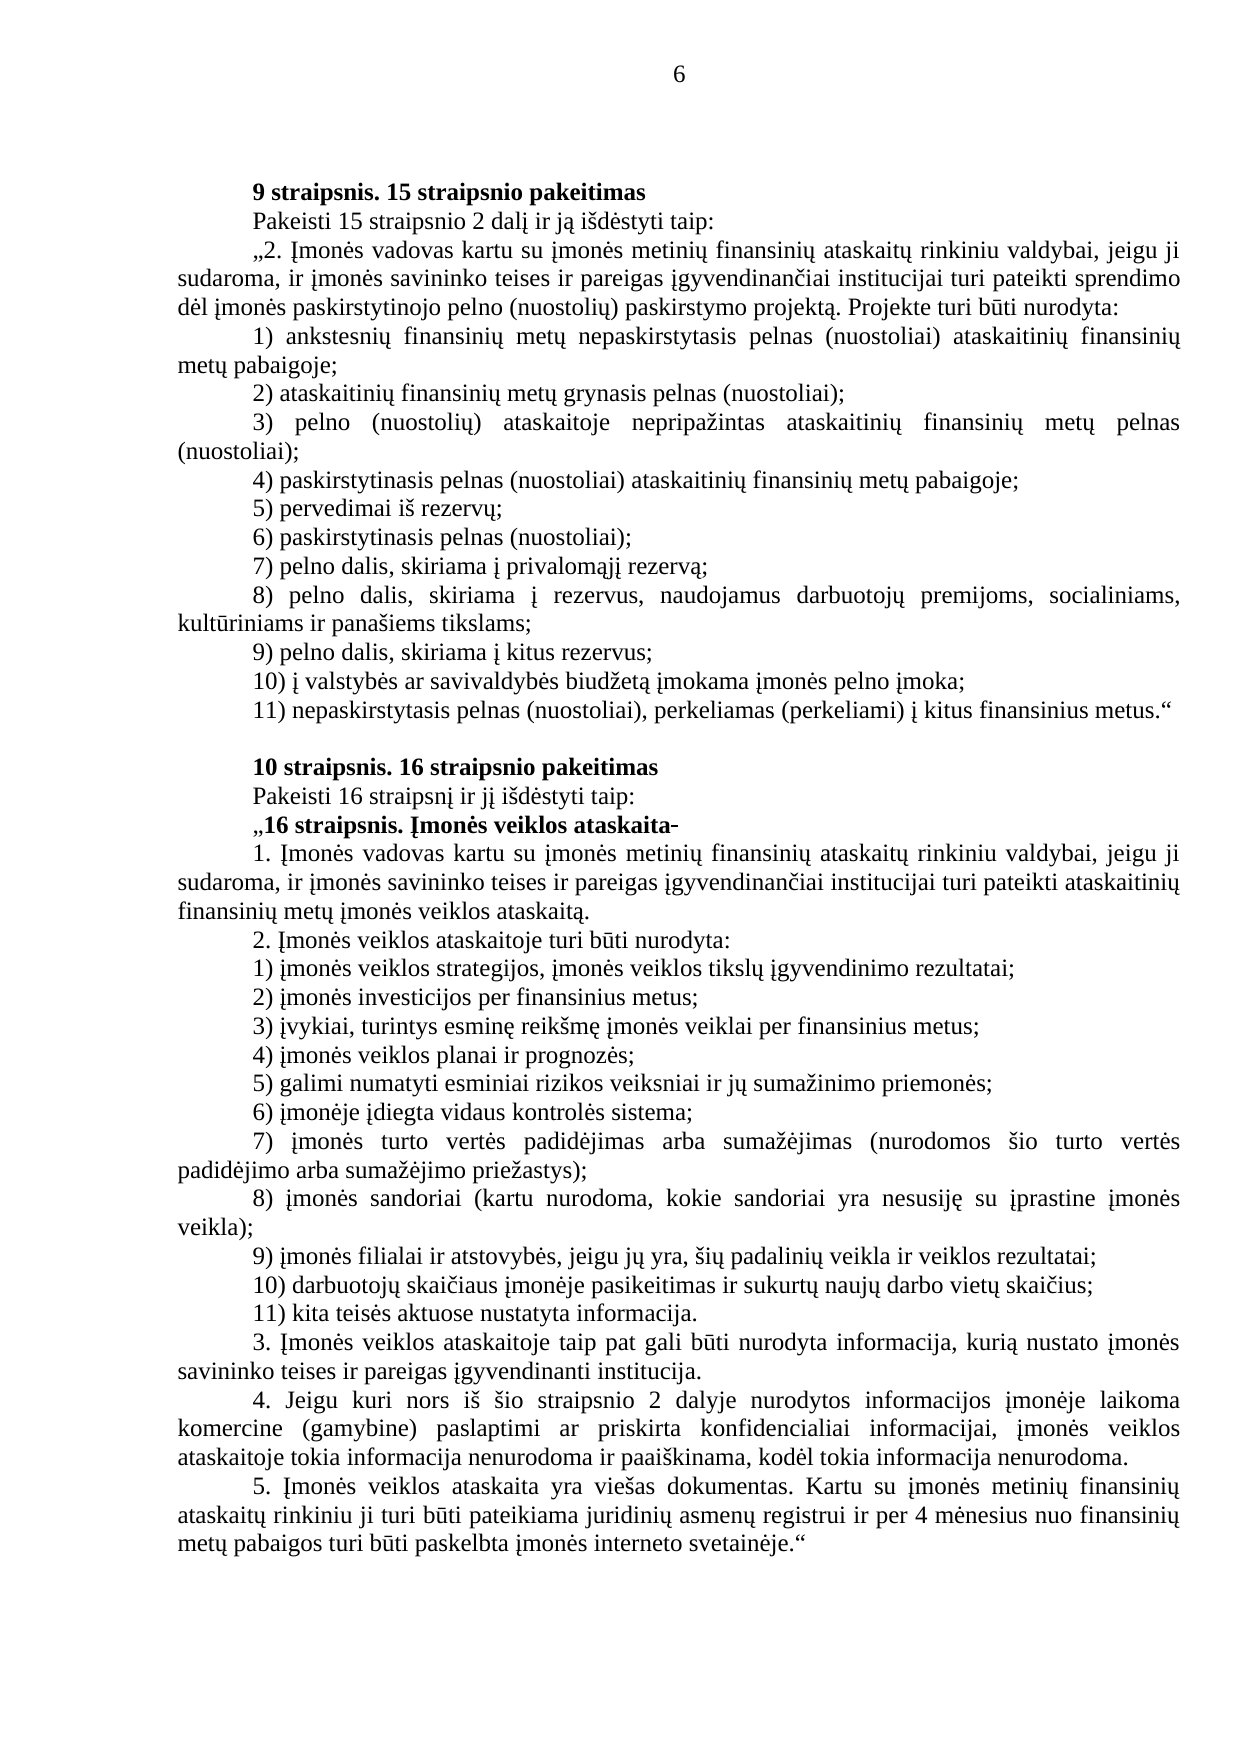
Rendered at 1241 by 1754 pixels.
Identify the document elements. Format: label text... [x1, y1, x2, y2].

text 1) įmonės veiklos strategijos, įmonės veiklos tikslų įgyvendinimo rezultatai; [177, 953, 1181, 982]
text 10 straipsnis. 16 straipsnio pakeitimas [177, 752, 1181, 781]
text 8) įmonės sandoriai (kartu nurodoma, kokie sandoriai yra nesusiję su įprastine įmonės veikla); [177, 1183, 1181, 1241]
text 9 straipsnis. 15 straipsnio pakeitimas [177, 177, 1181, 206]
text 10) darbuotojų skaičiaus įmonėje pasikeitimas ir sukurtų naujų darbo vietų skaičius; [177, 1270, 1181, 1298]
text 9) pelno dalis, skiriama į kitus rezervus; [177, 637, 1181, 666]
text 2) įmonės investicijos per finansinius metus; [177, 982, 1181, 1011]
text 2) ataskaitinių finansinių metų grynasis pelnas (nuostoliai); [177, 378, 1181, 407]
text Pakeisti 15 straipsnio 2 dalį ir ją išdėstyti taip: [177, 206, 1181, 235]
text 11) kita teisės aktuose nustatyta informacija. [177, 1298, 1181, 1327]
text 6) paskirstytinasis pelnas (nuostoliai); [177, 522, 1181, 551]
text 1) ankstesnių finansinių metų nepaskirstytasis pelnas (nuostoliai) ataskaitinių finansinių metų pabaigoje; [177, 321, 1181, 378]
text 4) įmonės veiklos planai ir prognozės; [177, 1040, 1181, 1068]
text 7) įmonės turto vertės padidėjimas arba sumažėjimas (nurodomos šio turto vertės padidėjimo arba sumažėjimo priežastys); [177, 1126, 1181, 1183]
text „2. Įmonės vadovas kartu su įmonės metinių finansinių ataskaitų rinkiniu valdybai, jeigu ji sudaroma, ir įmonės savininko teises ir pareigas įgyvendinančiai institucijai turi pateikti sprendimo dėl įmonės paskirstytinojo pelno (nuostolių) paskirstymo projektą. Projekte turi būti nurodyta: [177, 235, 1181, 321]
text „16 straipsnis. Įmonės veiklos ataskaita [177, 810, 1181, 838]
text 9) įmonės filialai ir atstovybės, jeigu jų yra, šių padalinių veikla ir veiklos rezultatai; [177, 1241, 1181, 1270]
text 10) į valstybės ar savivaldybės biudžetą įmokama įmonės pelno įmoka; [177, 666, 1181, 695]
text 6) įmonėje įdiegta vidaus kontrolės sistema; [177, 1097, 1181, 1126]
text 5) galimi numatyti esminiai rizikos veiksniai ir jų sumažinimo priemonės; [177, 1068, 1181, 1097]
text 2. Įmonės veiklos ataskaitoje turi būti nurodyta: [177, 925, 1181, 953]
text 11) nepaskirstytasis pelnas (nuostoliai), perkeliamas (perkeliami) į kitus finansinius metus.“ [177, 695, 1181, 723]
text 7) pelno dalis, skiriama į privalomąjį rezervą; [177, 551, 1181, 580]
text 3) įvykiai, turintys esminę reikšmę įmonės veiklai per finansinius metus; [177, 1011, 1181, 1040]
text 1. Įmonės vadovas kartu su įmonės metinių finansinių ataskaitų rinkiniu valdybai, jeigu ji sudaroma, ir įmonės savininko teises ir pareigas įgyvendinančiai institucijai turi pateikti ataskaitinių finansinių metų įmonės veiklos ataskaitą. [177, 838, 1181, 925]
text 5. Įmonės veiklos ataskaita yra viešas dokumentas. Kartu su įmonės metinių finansinių ataskaitų rinkiniu ji turi būti pateikiama juridinių asmenų registrui ir per 4 mėnesius nuo finansinių metų pabaigos turi būti paskelbta įmonės interneto svetainėje.“ [177, 1471, 1181, 1557]
text 4) paskirstytinasis pelnas (nuostoliai) ataskaitinių finansinių metų pabaigoje; [177, 465, 1181, 493]
text 3) pelno (nuostolių) ataskaitoje nepripažintas ataskaitinių finansinių metų pelnas (nuostoliai); [177, 407, 1181, 465]
text 4. Jeigu kuri nors iš šio straipsnio 2 dalyje nurodytos informacijos įmonėje laikoma komercine (gamybine) paslaptimi ar priskirta konfidencialiai informacijai, įmonės veiklos ataskaitoje tokia informacija nenurodoma ir paaiškinama, kodėl tokia informacija nenurodoma. [177, 1385, 1181, 1471]
text 8) pelno dalis, skiriama į rezervus, naudojamus darbuotojų premijoms, socialiniams, kultūriniams ir panašiems tikslams; [177, 580, 1181, 637]
text 5) pervedimai iš rezervų; [177, 493, 1181, 522]
text Pakeisti 16 straipsnį ir jį išdėstyti taip: [177, 781, 1181, 810]
text 3. Įmonės veiklos ataskaitoje taip pat gali būti nurodyta informacija, kurią nustato įmonės savininko teises ir pareigas įgyvendinanti institucija. [177, 1327, 1181, 1385]
